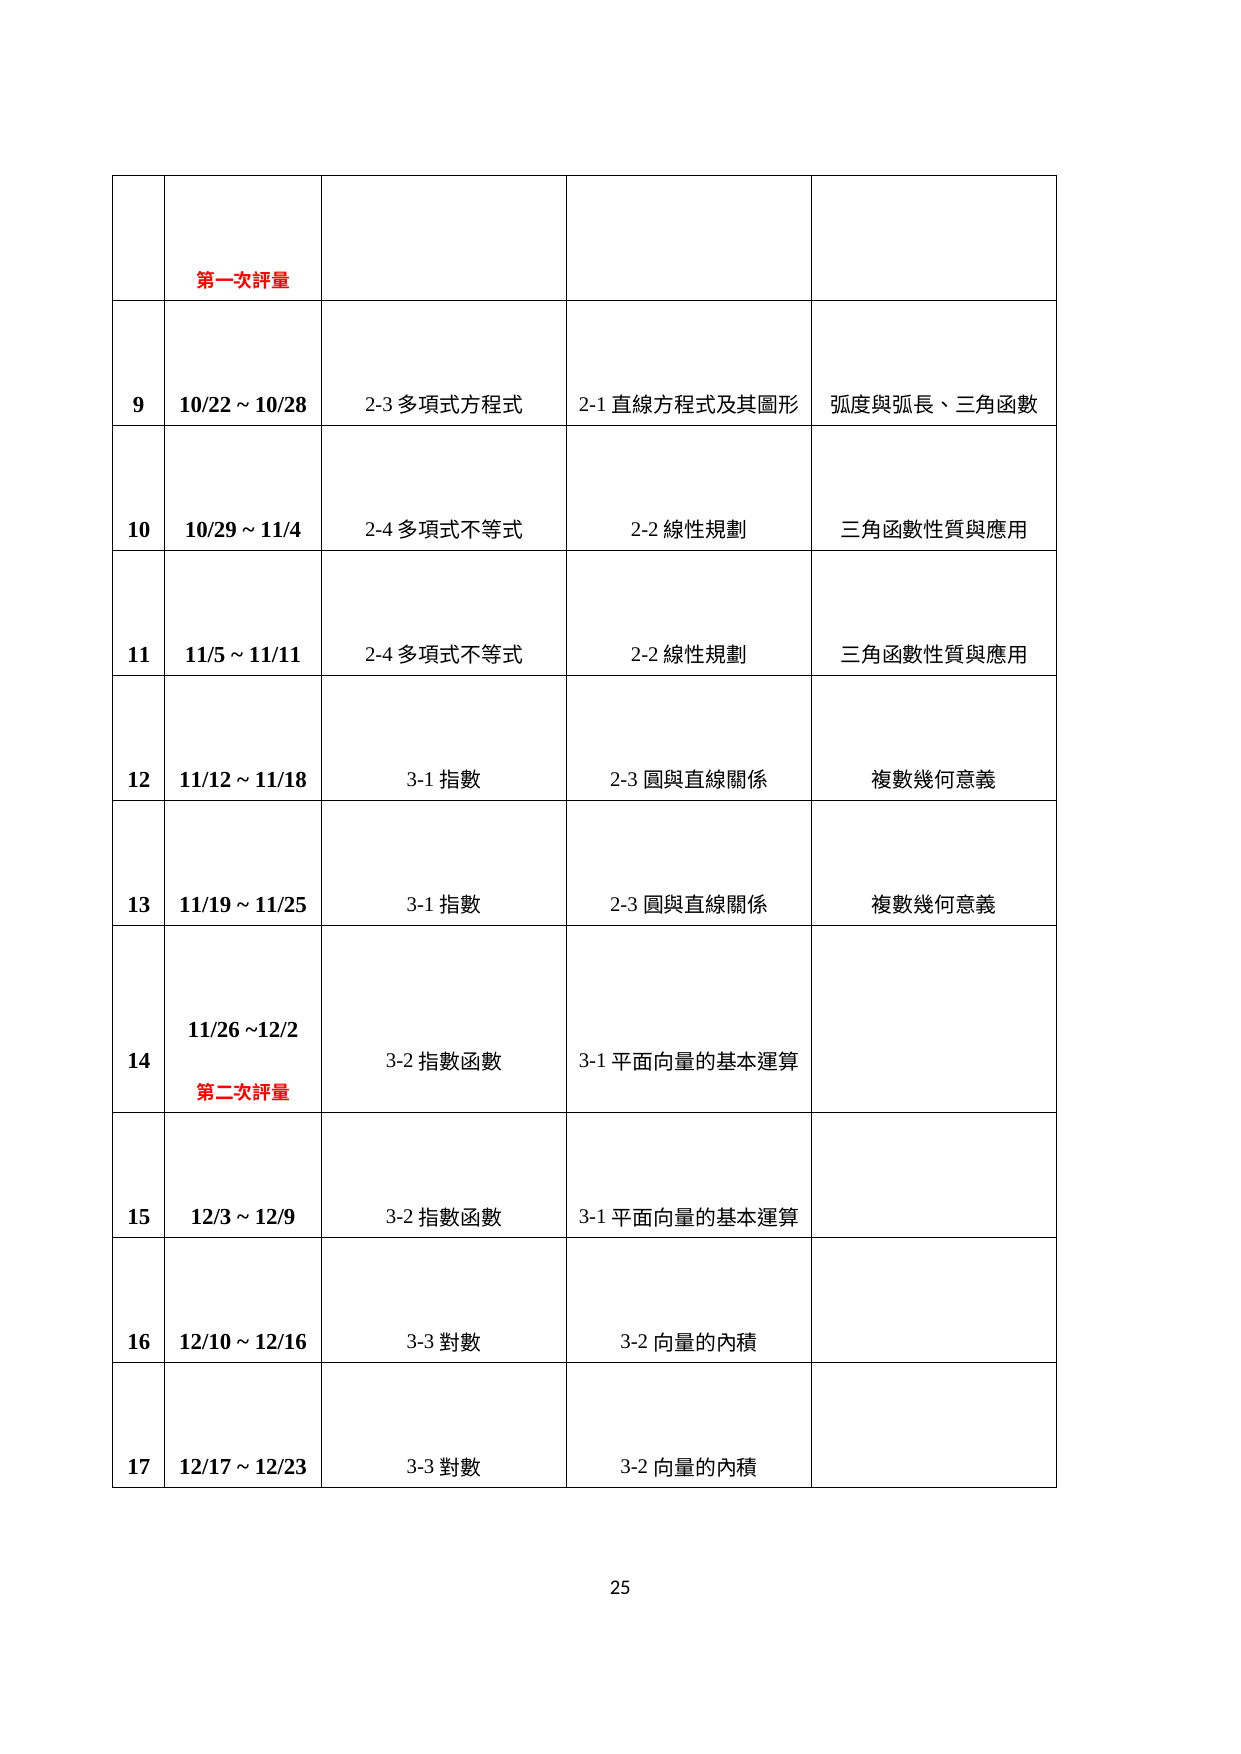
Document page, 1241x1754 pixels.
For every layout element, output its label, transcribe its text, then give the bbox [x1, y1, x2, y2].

table_cell [812, 1238, 1056, 1362]
table_cell [812, 1363, 1056, 1487]
table_cell 3-2 向量的內積 [567, 1238, 811, 1362]
table_cell 複數幾何意義 [812, 801, 1056, 925]
table_cell 11/26 ~12/2 第二次評量 [165, 926, 321, 1112]
table_cell 2-1 直線方程式及其圖形 [567, 301, 811, 425]
table_cell 12/17 ~ 12/23 [165, 1363, 321, 1487]
table_cell 3-3 對數 [322, 1363, 566, 1487]
table_cell [567, 176, 811, 300]
table_cell 3-1 指數 [322, 676, 566, 800]
table_cell 17 [113, 1363, 164, 1487]
table_cell [322, 176, 566, 300]
table_cell 10/29 ~ 11/4 [165, 426, 321, 550]
table_cell 2-3 圓與直線關係 [567, 801, 811, 925]
table_cell 2-2 線性規劃 [567, 551, 811, 675]
table_cell 三角函數性質與應用 [812, 426, 1056, 550]
table_cell 3-2 指數函數 [322, 926, 566, 1112]
table_cell 2-4 多項式不等式 [322, 426, 566, 550]
table_cell [812, 1113, 1056, 1237]
table_cell 2-2 線性規劃 [567, 426, 811, 550]
table_cell 11 [113, 551, 164, 675]
table_cell 9 [113, 301, 164, 425]
table_cell 10 [113, 426, 164, 550]
table_cell 11/19 ~ 11/25 [165, 801, 321, 925]
table_cell 2-3 多項式方程式 [322, 301, 566, 425]
table_cell 16 [113, 1238, 164, 1362]
table_cell 3-1 平面向量的基本運算 [567, 1113, 811, 1237]
table_cell 14 [113, 926, 164, 1112]
table_cell 11/12 ~ 11/18 [165, 676, 321, 800]
table_cell 15 [113, 1113, 164, 1237]
table_cell [113, 176, 164, 300]
table_cell 2-4 多項式不等式 [322, 551, 566, 675]
table_cell 12/10 ~ 12/16 [165, 1238, 321, 1362]
table_cell 3-3 對數 [322, 1238, 566, 1362]
table_cell 三角函數性質與應用 [812, 551, 1056, 675]
table_cell 複數幾何意義 [812, 676, 1056, 800]
table_cell 12 [113, 676, 164, 800]
table_cell 弧度與弧長、三角函數 [812, 301, 1056, 425]
table_cell 3-2 指數函數 [322, 1113, 566, 1237]
table_cell 3-2 向量的內積 [567, 1363, 811, 1487]
table_cell [812, 926, 1056, 1112]
table_cell 3-1 平面向量的基本運算 [567, 926, 811, 1112]
table_cell 12/3 ~ 12/9 [165, 1113, 321, 1237]
table_cell 10/22 ~ 10/28 [165, 301, 321, 425]
table_cell 13 [113, 801, 164, 925]
table_cell 第一次評量 [165, 176, 321, 300]
table_cell [812, 176, 1056, 300]
table_cell 11/5 ~ 11/11 [165, 551, 321, 675]
table_cell 3-1 指數 [322, 801, 566, 925]
table_cell 2-3 圓與直線關係 [567, 676, 811, 800]
